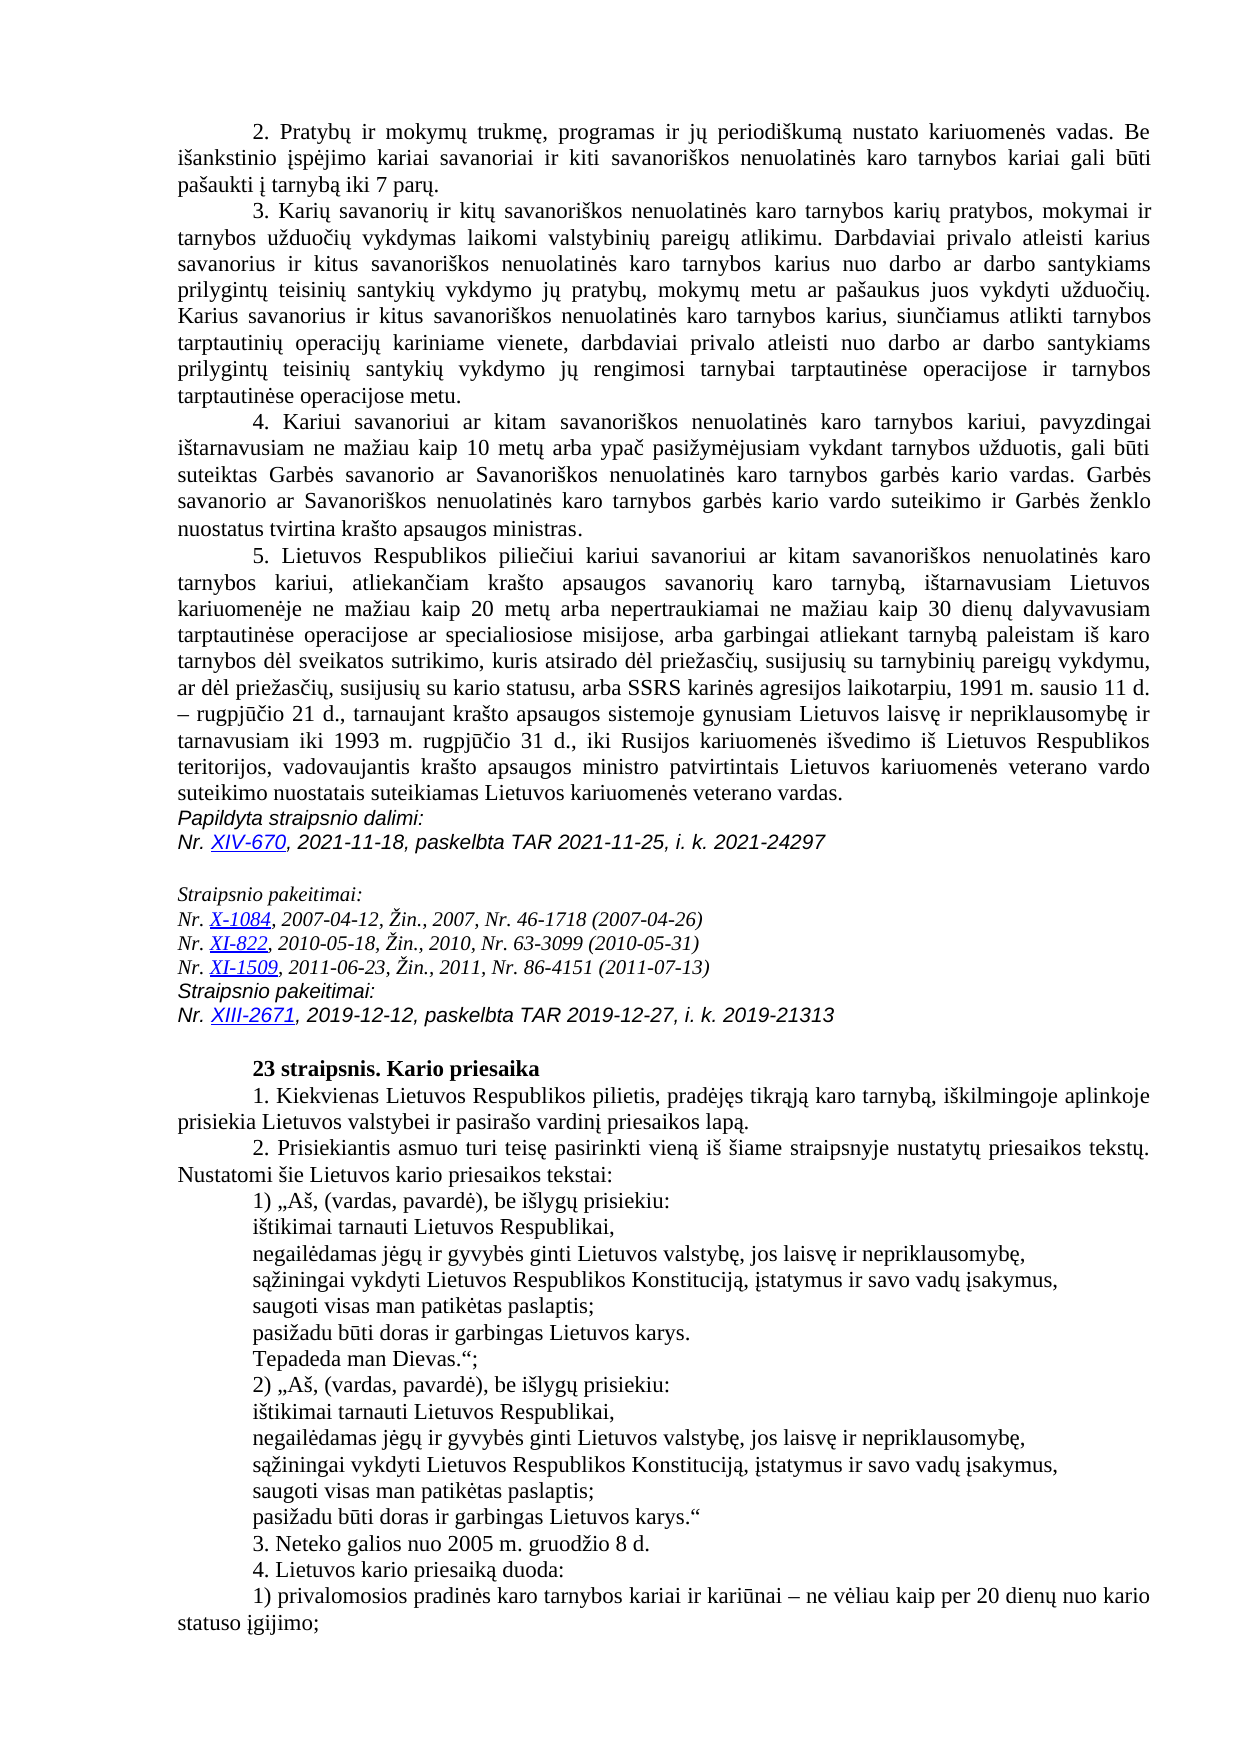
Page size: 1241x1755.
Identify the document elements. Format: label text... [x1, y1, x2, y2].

text 3. Neteko galios nuo 2005 m. gruodžio 8 d. [177, 1530, 1152, 1556]
text pasižadu būti doras ir garbingas Lietuvos karys.“ [177, 1503, 1152, 1530]
text 2. Pratybų ir mokymų trukmę, programas ir jų periodiškumą nustato kariuomenės vadas. Be išankstinio įspėjimo kariai savanoriai ir kiti savanoriškos nenuolatinės karo tarnybos kariai gali būti pašaukti į tarnybą iki 7 parų. [177, 118, 1152, 197]
text 5. Lietuvos Respublikos piliečiui kariui savanoriui ar kitam savanoriškos nenuolatinės karo tarnybos kariui, atliekančiam krašto apsaugos savanorių karo tarnybą, ištarnavusiam Lietuvos kariuomenėje ne mažiau kaip 20 metų arba nepertraukiamai ne mažiau kaip 30 dienų dalyvavusiam tarptautinėse operacijose ar specialiosiose misijose, arba garbingai atliekant tarnybą paleistam iš karo tarnybos dėl sveikatos sutrikimo, kuris atsirado dėl priežasčių, susijusių su tarnybinių pareigų vykdymu, ar dėl priežasčių, susijusių su kario statusu, arba SSRS karinės agresijos laikotarpiu, 1991 m. sausio 11 d. – rugpjūčio 21 d., tarnaujant krašto apsaugos sistemoje gynusiam Lietuvos laisvę ir nepriklausomybę ir tarnavusiam iki 1993 m. rugpjūčio 31 d., iki Rusijos kariuomenės išvedimo iš Lietuvos Respublikos teritorijos, vadovaujantis krašto apsaugos ministro patvirtintais Lietuvos kariuomenės veterano vardo suteikimo nuostatais suteikiamas Lietuvos kariuomenės veterano vardas. [177, 542, 1152, 806]
text 1) privalomosios pradinės karo tarnybos kariai ir kariūnai – ne vėliau kaip per 20 dienų nuo kario statuso įgijimo; [177, 1582, 1152, 1635]
text saugoti visas man patikėtas paslaptis; [177, 1292, 1152, 1319]
text ištikimai tarnauti Lietuvos Respublikai, [177, 1398, 1152, 1424]
text 1. Kiekvienas Lietuvos Respublikos pilietis, pradėjęs tikrąją karo tarnybą, iškilmingoje aplinkoje prisiekia Lietuvos valstybei ir pasirašo vardinį priesaikos lapą. [177, 1082, 1152, 1134]
text Papildyta straipsnio dalimi: [177, 806, 1152, 830]
text 4. Kariui savanoriui ar kitam savanoriškos nenuolatinės karo tarnybos kariui, pavyzdingai ištarnavusiam ne mažiau kaip 10 metų arba ypač pasižymėjusiam vykdant tarnybos užduotis, gali būti suteiktas Garbės savanorio ar Savanoriškos nenuolatinės karo tarnybos garbės kario vardas. Garbės savanorio ar Savanoriškos nenuolatinės karo tarnybos garbės kario vardo suteikimo ir Garbės ženklo nuostatus tvirtina krašto apsaugos ministras. [177, 408, 1152, 542]
text Nr. XI-822, 2010-05-18, Žin., 2010, Nr. 63-3099 (2010-05-31) [177, 931, 1152, 954]
text pasižadu būti doras ir garbingas Lietuvos karys. [177, 1319, 1152, 1345]
text Nr. XIII-2671, 2019-12-12, paskelbta TAR 2019-12-27, i. k. 2019-21313 [177, 1003, 1152, 1027]
text negailėdamas jėgų ir gyvybės ginti Lietuvos valstybę, jos laisvę ir nepriklausomybę, [177, 1424, 1152, 1451]
text 2. Prisiekiantis asmuo turi teisę pasirinkti vieną iš šiame straipsnyje nustatytų priesaikos tekstų. Nustatomi šie Lietuvos kario priesaikos tekstai: [177, 1134, 1152, 1187]
text Nr. X-1084, 2007-04-12, Žin., 2007, Nr. 46-1718 (2007-04-26) [177, 906, 1152, 931]
text sąžiningai vykdyti Lietuvos Respublikos Konstituciją, įstatymus ir savo vadų įsakymus, [177, 1266, 1152, 1292]
text 2) „Aš, (vardas, pavardė), be išlygų prisiekiu: [177, 1372, 1152, 1398]
text Straipsnio pakeitimai: [177, 979, 1152, 1003]
text ištikimai tarnauti Lietuvos Respublikai, [177, 1213, 1152, 1240]
text 3. Karių savanorių ir kitų savanoriškos nenuolatinės karo tarnybos karių pratybos, mokymai ir tarnybos užduočių vykdymas laikomi valstybinių pareigų atlikimu. Darbdaviai privalo atleisti karius savanorius ir kitus savanoriškos nenuolatinės karo tarnybos karius nuo darbo ar darbo santykiams prilygintų teisinių santykių vykdymo jų pratybų, mokymų metu ar pašaukus juos vykdyti užduočių. Karius savanorius ir kitus savanoriškos nenuolatinės karo tarnybos karius, siunčiamus atlikti tarnybos tarptautinių operacijų kariniame vienete, darbdaviai privalo atleisti nuo darbo ar darbo santykiams prilygintų teisinių santykių vykdymo jų rengimosi tarnybai tarptautinėse operacijose ir tarnybos tarptautinėse operacijose metu. [177, 197, 1152, 408]
text Nr. XI-1509, 2011-06-23, Žin., 2011, Nr. 86-4151 (2011-07-13) [177, 954, 1152, 979]
text 23 straipsnis. Kario priesaika [177, 1055, 1152, 1082]
text 4. Lietuvos kario priesaiką duoda: [177, 1556, 1152, 1582]
text negailėdamas jėgų ir gyvybės ginti Lietuvos valstybę, jos laisvę ir nepriklausomybę, [177, 1240, 1152, 1266]
text saugoti visas man patikėtas paslaptis; [177, 1477, 1152, 1503]
text Tepadeda man Dievas.“; [177, 1345, 1152, 1372]
text sąžiningai vykdyti Lietuvos Respublikos Konstituciją, įstatymus ir savo vadų įsakymus, [177, 1451, 1152, 1477]
text Straipsnio pakeitimai: [177, 882, 1152, 906]
text 1) „Aš, (vardas, pavardė), be išlygų prisiekiu: [177, 1187, 1152, 1213]
text Nr. XIV-670, 2021-11-18, paskelbta TAR 2021-11-25, i. k. 2021-24297 [177, 830, 1152, 854]
